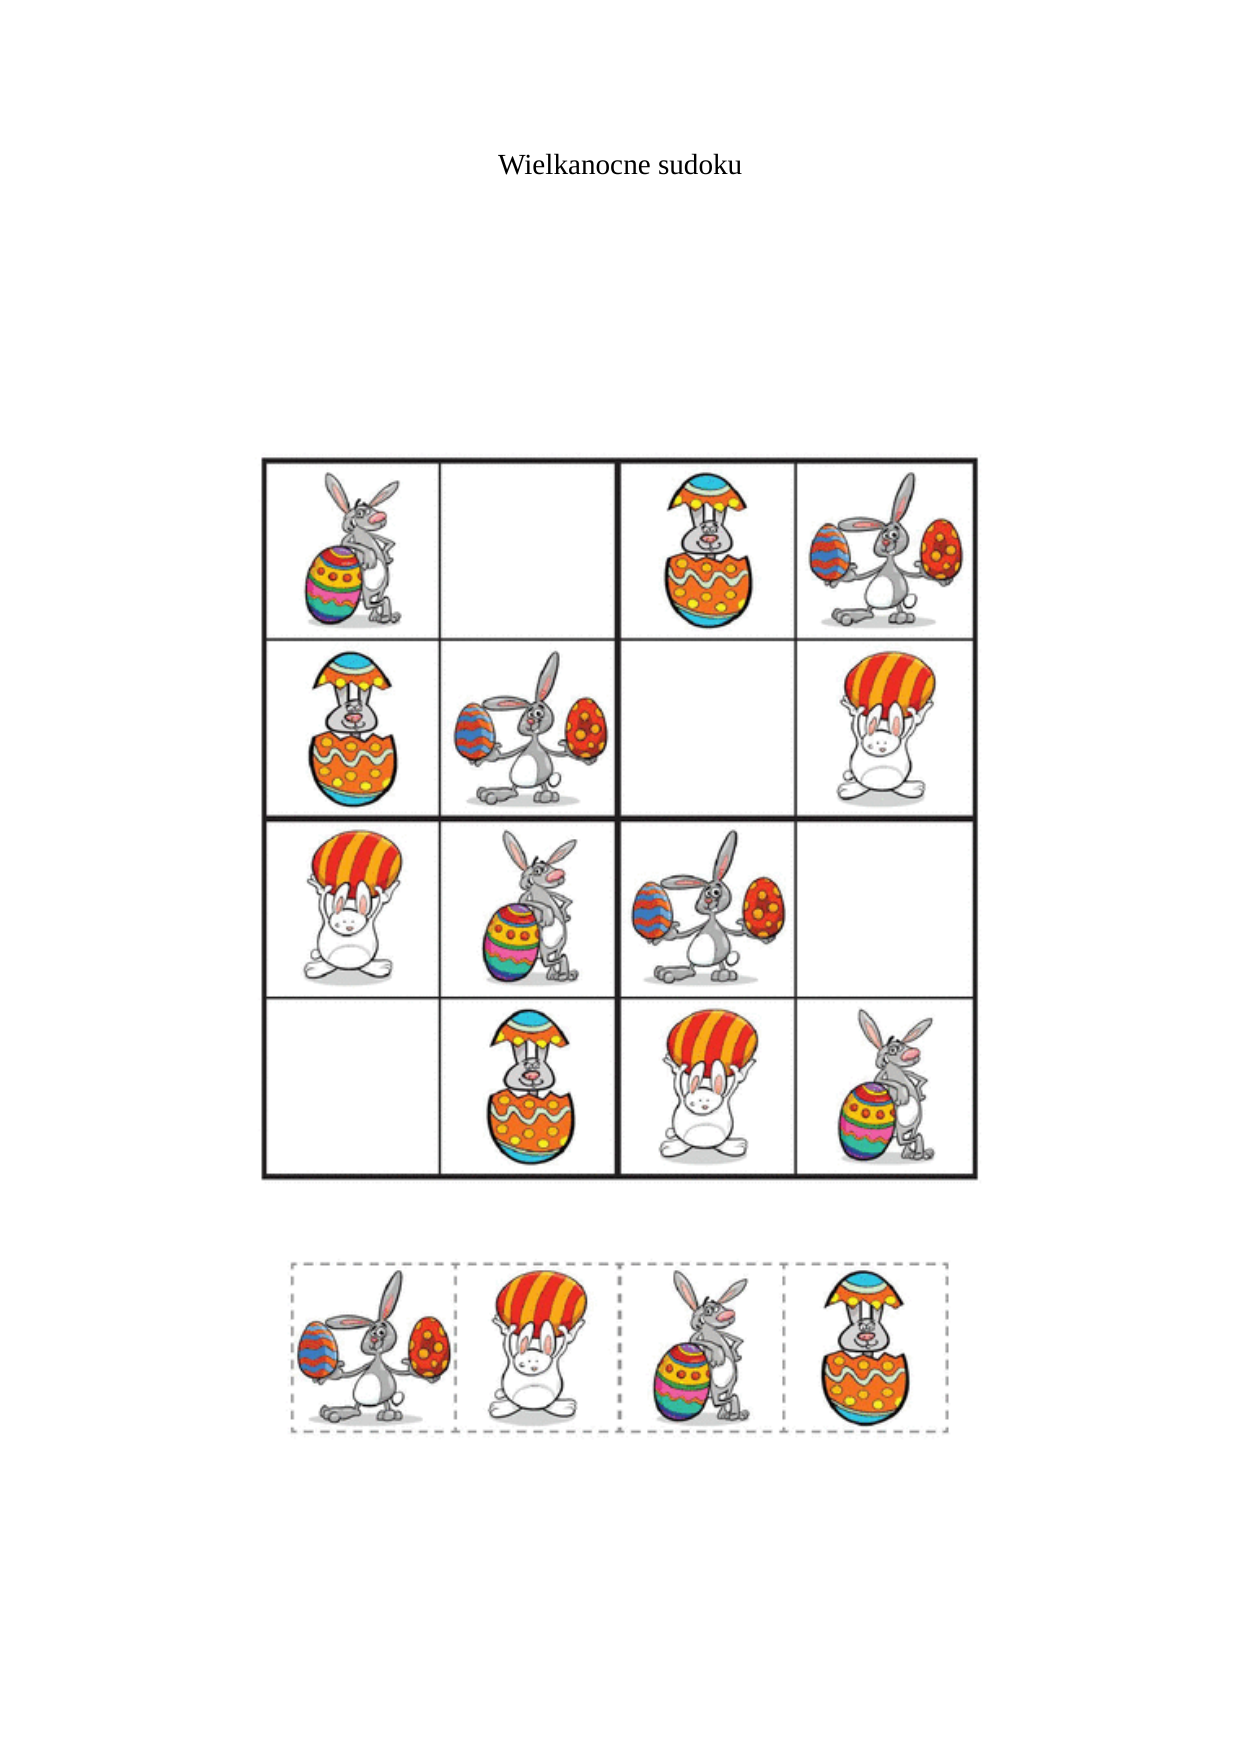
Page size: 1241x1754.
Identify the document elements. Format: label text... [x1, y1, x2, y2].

text Wielkanocne sudoku [118, 147, 1122, 180]
picture [117, 212, 1123, 1523]
